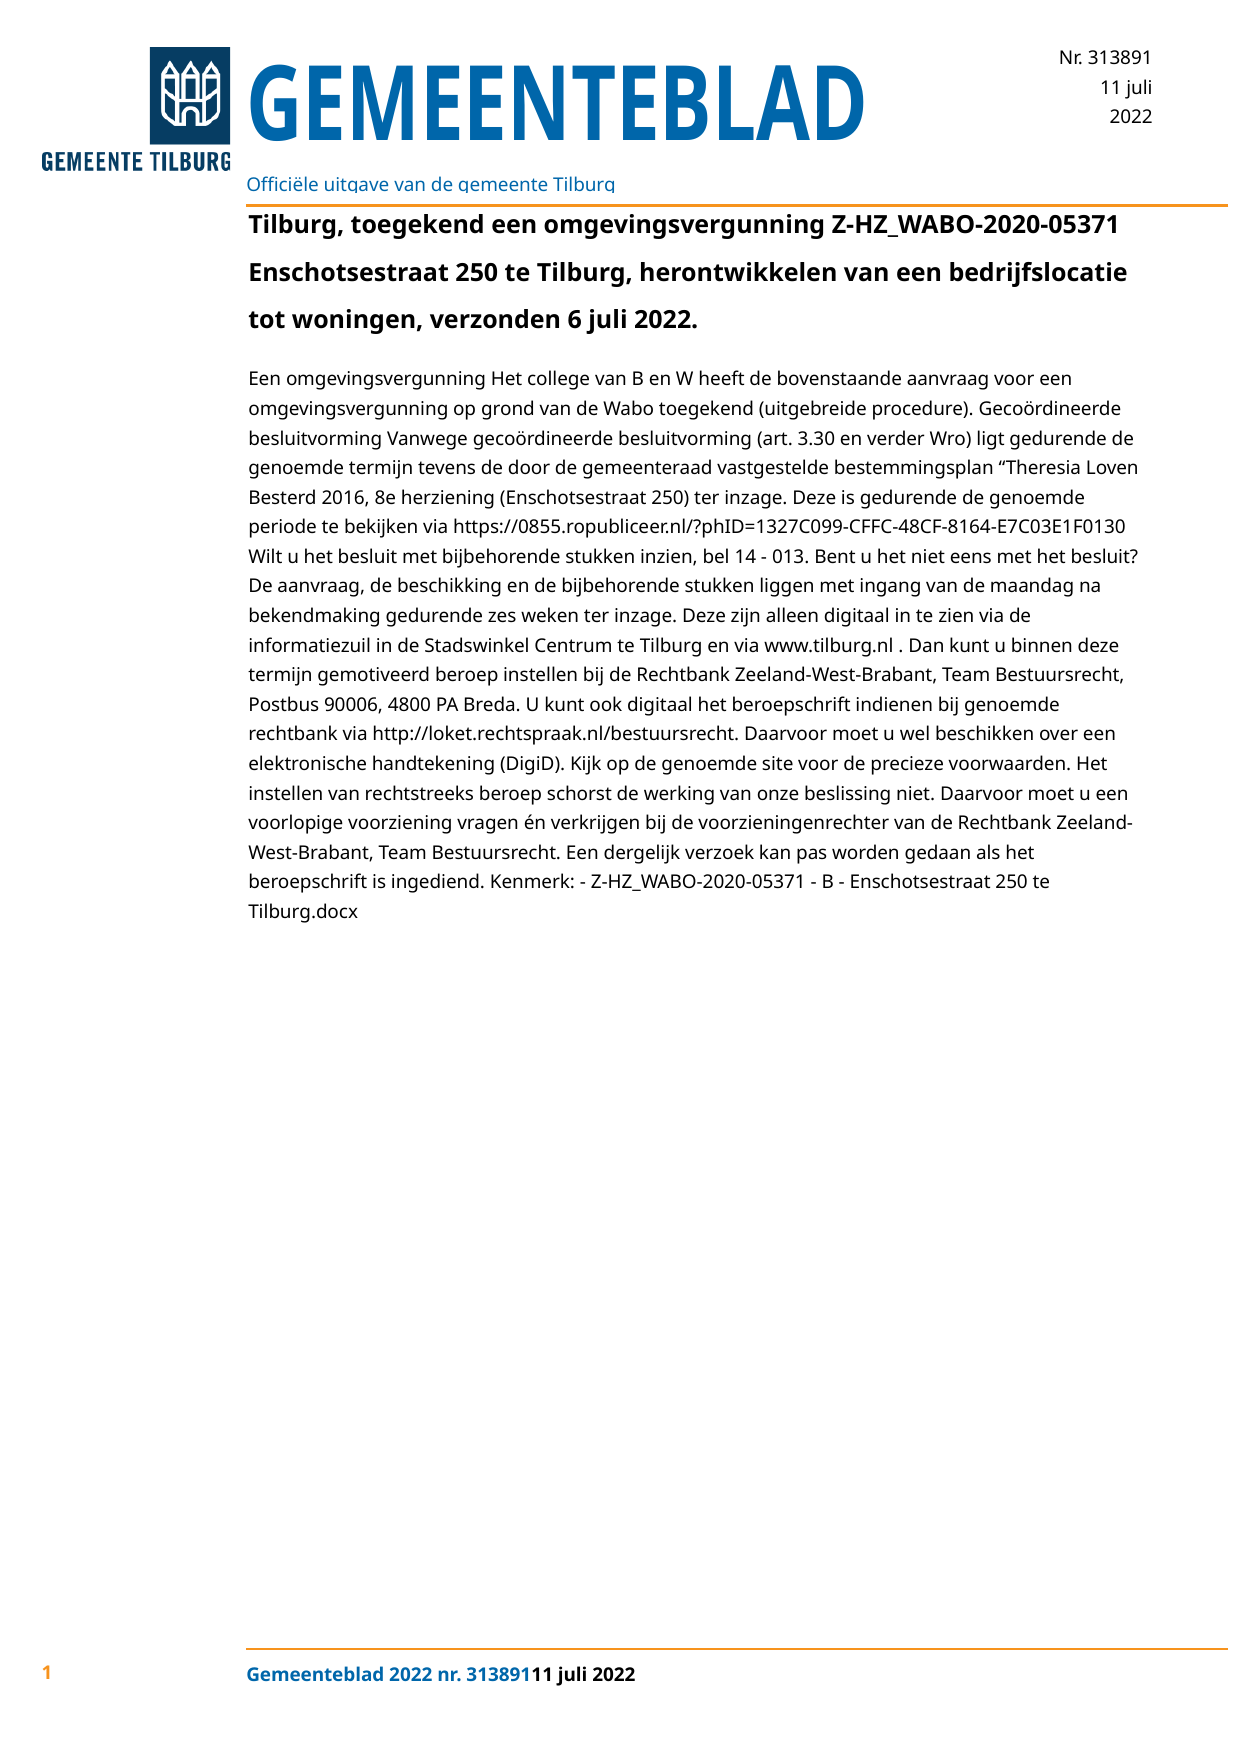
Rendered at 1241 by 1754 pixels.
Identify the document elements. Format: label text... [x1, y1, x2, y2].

text Een omgevingsvergunning Het college van B en W heeft de bovenstaande aanvraag voor een omgevingsvergunning op grond van de Wabo toegekend (uitgebreide procedure). Gecoördineerde besluitvorming Vanwege gecoördineerde besluitvorming (art. 3.30 en verder Wro) ligt gedurende de genoemde termijn tevens de door de gemeenteraad vastgestelde bestemmingsplan “Theresia Loven Besterd 2016, 8e herziening (Enschotsestraat 250) ter inzage. Deze is gedurende de genoemde periode te bekijken via https://0855.ropubliceer.nl/?phID=1327C099-CFFC-48CF-8164-E7C03E1F0130 Wilt u het besluit met bijbehorende stukken inzien, bel 14 - 013. Bent u het niet eens met het besluit? De aanvraag, de beschikking en de bijbehorende stukken liggen met ingang van de maandag na bekendmaking gedurende zes weken ter inzage. Deze zijn alleen digitaal in te zien via de informatiezuil in de Stadswinkel Centrum te Tilburg en via www.tilburg.nl . Dan kunt u binnen deze termijn gemotiveerd beroep instellen bij de Rechtbank Zeeland-West-Brabant, Team Bestuursrecht, Postbus 90006, 4800 PA Breda. U kunt ook digitaal het beroepschrift indienen bij genoemde rechtbank via http://loket.rechtspraak.nl/bestuursrecht. Daarvoor moet u wel beschikken over een elektronische handtekening (DigiD). Kijk op de genoemde site voor de precieze voorwaarden. Het instellen van rechtstreeks beroep schorst de werking van onze beslissing niet. Daarvoor moet u een voorlopige voorziening vragen én verkrijgen bij de voorzieningenrechter van de Rechtbank Zeeland-West-Brabant, Team Bestuursrecht. Een dergelijk verzoek kan pas worden gedaan als het beroepschrift is ingediend. Kenmerk: - Z-HZ_WABO-2020-05371 - B - Enschotsestraat 250 te Tilburg.docx [248, 366, 1152, 924]
picture [41, 47, 231, 172]
text Tilburg, toegekend een omgevingsvergunning Z-HZ_WABO-2020-05371 Enschotsestraat 250 te Tilburg, herontwikkelen van een bedrijfslocatie tot woningen, verzonden 6 juli 2022. [248, 207, 1152, 336]
